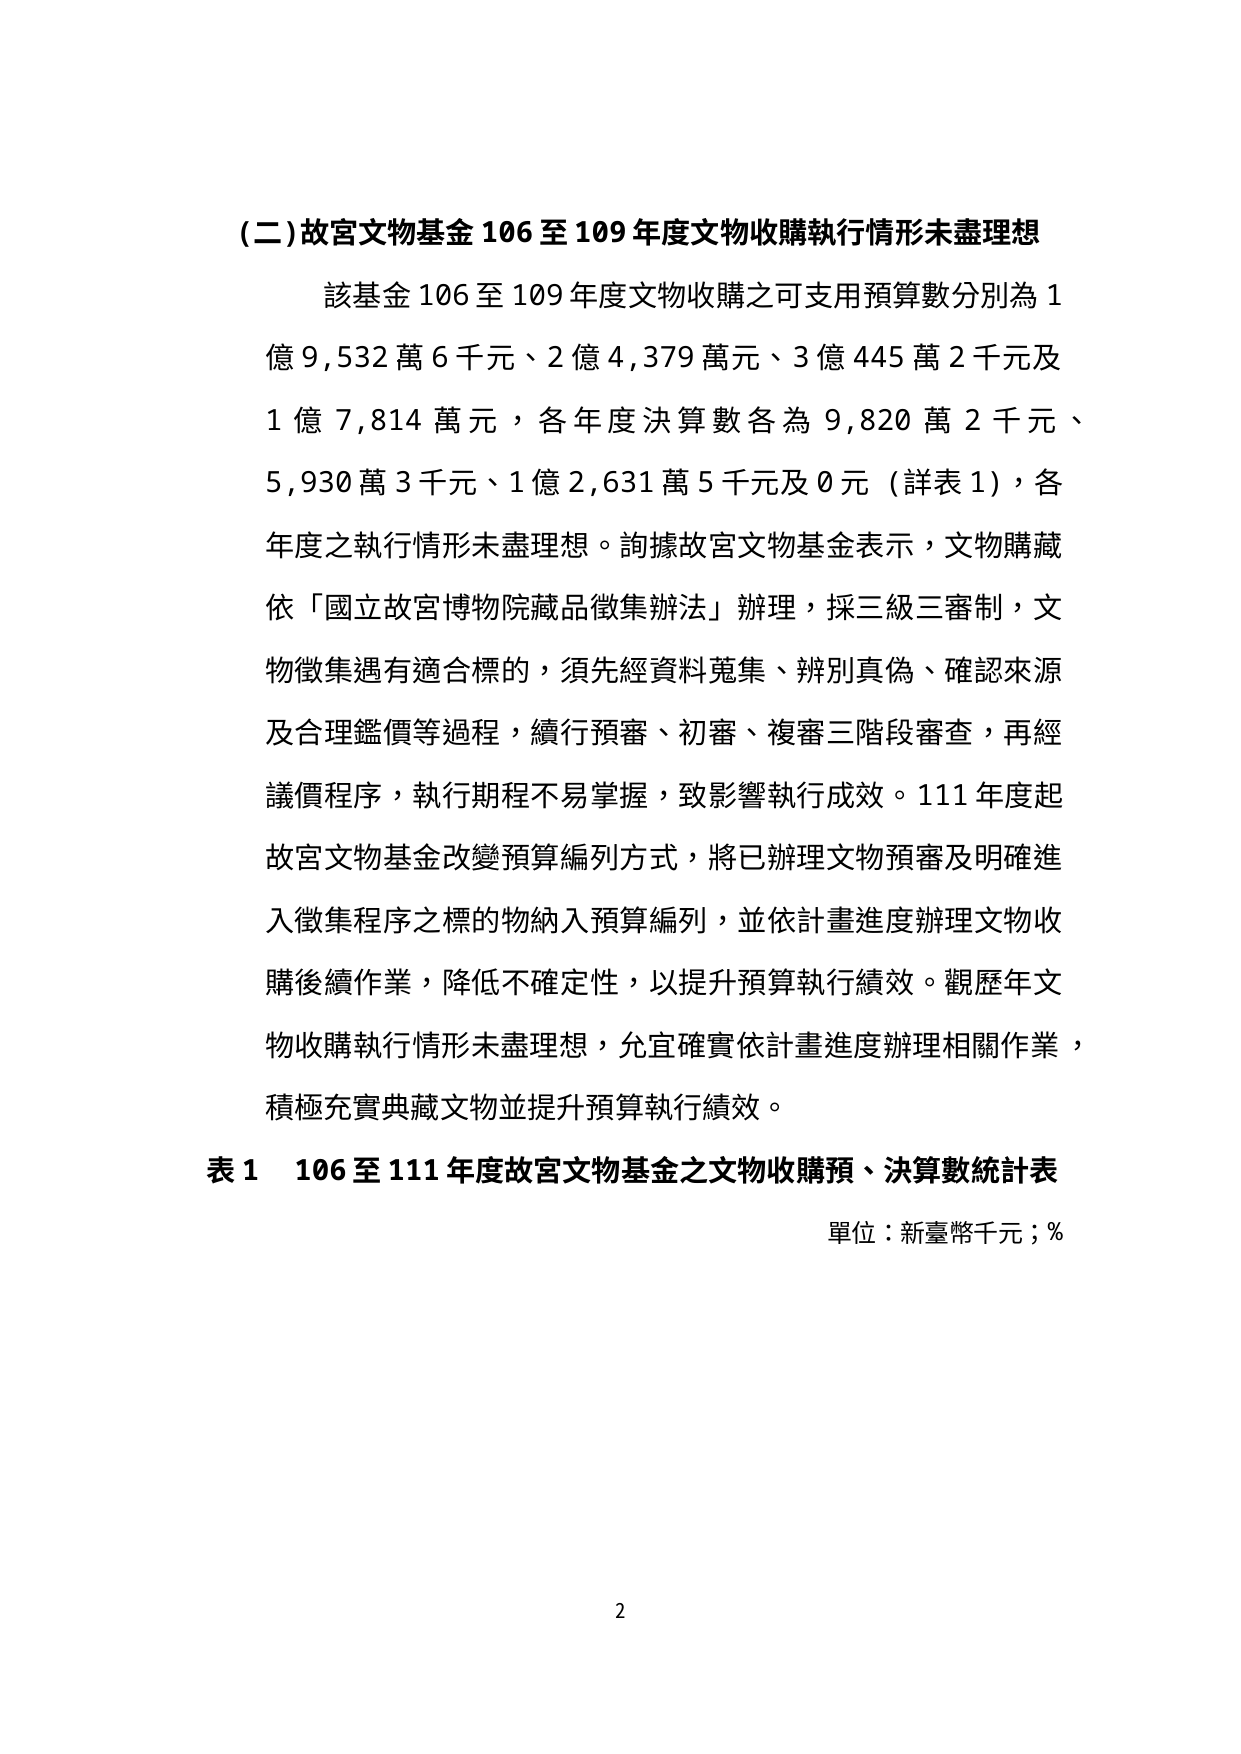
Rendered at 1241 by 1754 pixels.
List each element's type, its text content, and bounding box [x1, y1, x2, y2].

text 單位：新臺幣千元；% [177, 1189, 1063, 1252]
text (二)故宮文物基金106至109年度文物收購執行情形未盡理想 [236, 189, 1063, 252]
text 表1 106至111年度故宮文物基金之文物收購預、決算數統計表 [207, 1127, 1063, 1189]
text 該基金106至109年度文物收購之可支用預算數分別為1億9,532萬6千元、2億4,379萬元、3億445萬2千元及1億7,814萬元，各年度決算數各為9,820萬2千元、5,930萬3千元、1億2,631萬5千元及0元 (詳表1)，各年度之執行情形未盡理想。詢據故宮文物基金表示，文物購藏依「國立故宮博物院藏品徵集辦法」辦理，採三級三審制，文物徵集遇有適合標的，須先經資料蒐集、辨別真偽、確認來源及合理鑑價等過程，續行預審、初審、複審三階段審查，再經議價程序，執行期程不易掌握，致影響執行成效。111年度起故宮文物基金改變預算編列方式，將已辦理文物預審及明確進入徵集程序之標的物納入預算編列，並依計畫進度辦理文物收購後續作業，降低不確定性，以提升預算執行績效。觀歷年文物收購執行情形未盡理想，允宜確實依計畫進度辦理相關作業，積極充實典藏文物並提升預算執行績效。 [265, 252, 1063, 1127]
